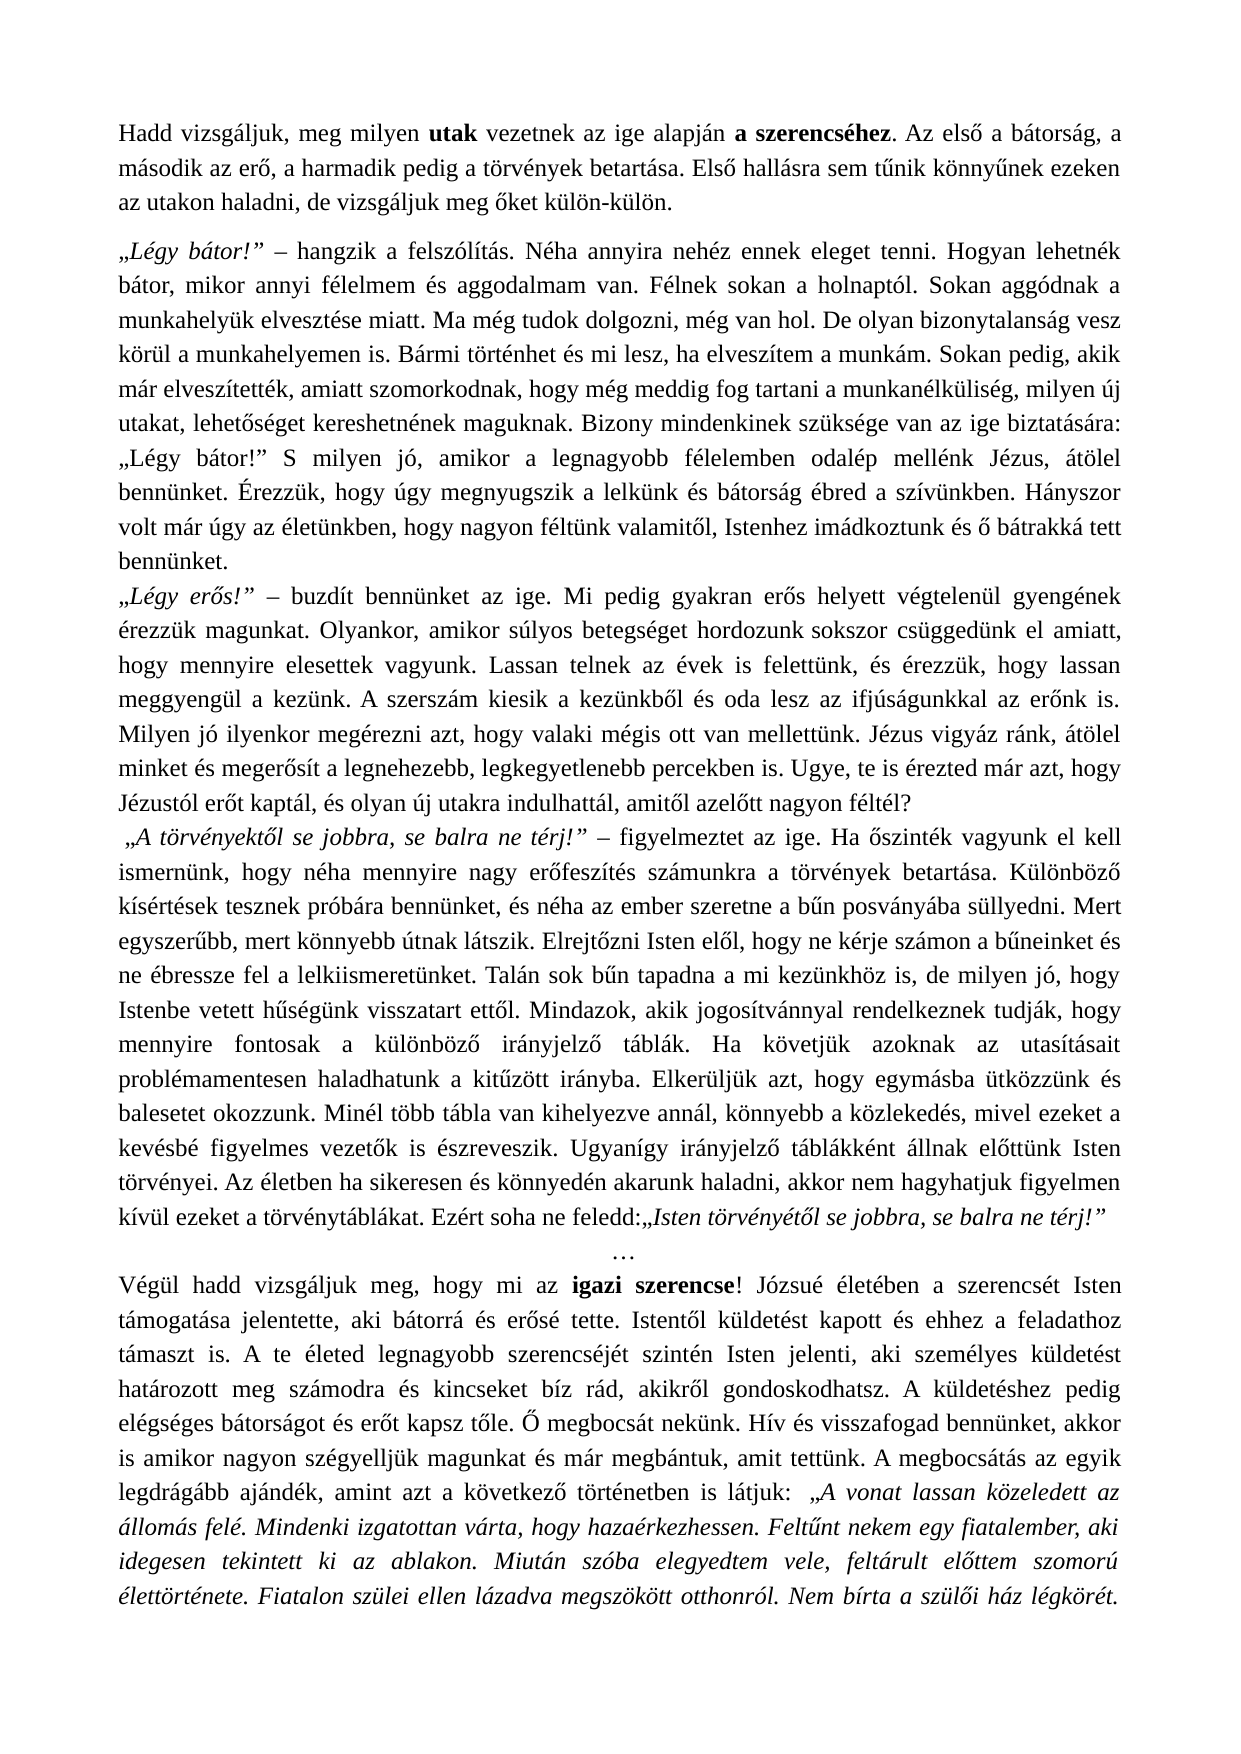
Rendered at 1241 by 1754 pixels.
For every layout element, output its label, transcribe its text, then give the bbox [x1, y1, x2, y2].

text „Légy bátor!” – hangzik a felszólítás. Néha annyira nehéz ennek eleget tenni. Hogyan lehetnék bátor, mikor annyi félelmem és aggodalmam van. Félnek sokan a holnaptól. Sokan aggódnak a munkahelyük elvesztése miatt. Ma még tudok dolgozni, még van hol. De olyan bizonytalanság vesz körül a munkahelyemen is. Bármi történhet és mi lesz, ha elveszítem a munkám. Sokan pedig, akik már elveszítették, amiatt szomorkodnak, hogy még meddig fog tartani a munkanélküliség, milyen új utakat, lehetőséget kereshetnének maguknak. Bizony mindenkinek szüksége van az ige biztatására: „Légy bátor!” S milyen jó, amikor a legnagyobb félelemben odalép mellénk Jézus, átölel bennünket. Érezzük, hogy úgy megnyugszik a lelkünk és bátorság ébred a szívünkben. Hányszor volt már úgy az életünkben, hogy nagyon féltünk valamitől, Istenhez imádkoztunk és ő bátrakká tett bennünket. [118, 236, 1122, 575]
text Hadd vizsgáljuk, meg milyen utak vezetnek az ige alapján a szerencséhez. Az első a bátorság, a második az erő, a harmadik pedig a törvények betartása. Első hallásra sem tűnik könnyűnek ezeken az utakon haladni, de vizsgáljuk meg őket külön-külön. [118, 118, 1122, 216]
text „A törvényektől se jobbra, se balra ne térj!” – figyelmeztet az ige. Ha őszinték vagyunk el kell ismernünk, hogy néha mennyire nagy erőfeszítés számunkra a törvények betartása. Különböző kísértések tesznek próbára bennünket, és néha az ember szeretne a bűn posványába süllyedni. Mert egyszerűbb, mert könnyebb útnak látszik. Elrejtőzni Isten elől, hogy ne kérje számon a bűneinket és ne ébressze fel a lelkiismeretünket. Talán sok bűn tapadna a mi kezünkhöz is, de milyen jó, hogy Istenbe vetett hűségünk visszatart ettől. Mindazok, akik jogosítvánnyal rendelkeznek tudják, hogy mennyire fontosak a különböző irányjelző táblák. Ha követjük azoknak az utasításait problémamentesen haladhatunk a kitűzött irányba. Elkerüljük azt, hogy egymásba ütközzünk és balesetet okozzunk. Minél több tábla van kihelyezve annál, könnyebb a közlekedés, mivel ezeket a kevésbé figyelmes vezetők is észreveszik. Ugyanígy irányjelző táblákként állnak előttünk Isten törvényei. Az életben ha sikeresen és könnyedén akarunk haladni, akkor nem hagyhatjuk figyelmen kívül ezeket a törvénytáblákat. Ezért soha ne feledd:„Isten törvényétől se jobbra, se balra ne térj!” [118, 822, 1122, 1230]
text … [118, 1236, 1122, 1265]
text „Légy erős!” – buzdít bennünket az ige. Mi pedig gyakran erős helyett végtelenül gyengének érezzük magunkat. Olyankor, amikor súlyos betegséget hordozunk sokszor csüggedünk el amiatt, hogy mennyire elesettek vagyunk. Lassan telnek az évek is felettünk, és érezzük, hogy lassan meggyengül a kezünk. A szerszám kiesik a kezünkből és oda lesz az ifjúságunkkal az erőnk is. Milyen jó ilyenkor megérezni azt, hogy valaki mégis ott van mellettünk. Jézus vigyáz ránk, átölel minket és megerősít a legnehezebb, legkegyetlenebb percekben is. Ugye, te is érezted már azt, hogy Jézustól erőt kaptál, és olyan új utakra indulhattál, amitől azelőtt nagyon féltél? [118, 581, 1122, 817]
text Végül hadd vizsgáljuk meg, hogy mi az igazi szerencse! Józsué életében a szerencsét Isten támogatása jelentette, aki bátorrá és erősé tette. Istentől küldetést kapott és ehhez a feladathoz támaszt is. A te életed legnagyobb szerencséjét szintén Isten jelenti, aki személyes küldetést határozott meg számodra és kincseket bíz rád, akikről gondoskodhatsz. A küldetéshez pedig elégséges bátorságot és erőt kapsz tőle. Ő megbocsát nekünk. Hív és visszafogad bennünket, akkor is amikor nagyon szégyelljük magunkat és már megbántuk, amit tettünk. A megbocsátás az egyik legdrágább ajándék, amint azt a következő történetben is látjuk: „A vonat lassan közeledett az állomás felé. Mindenki izgatottan várta, hogy hazaérkezhessen. Feltűnt nekem egy fiatalember, aki idegesen tekintett ki az ablakon. Miután szóba elegyedtem vele, feltárult előttem szomorú élettörténete. Fiatalon szülei ellen lázadva megszökött otthonról. Nem bírta a szülői ház légkörét. [118, 1271, 1122, 1609]
